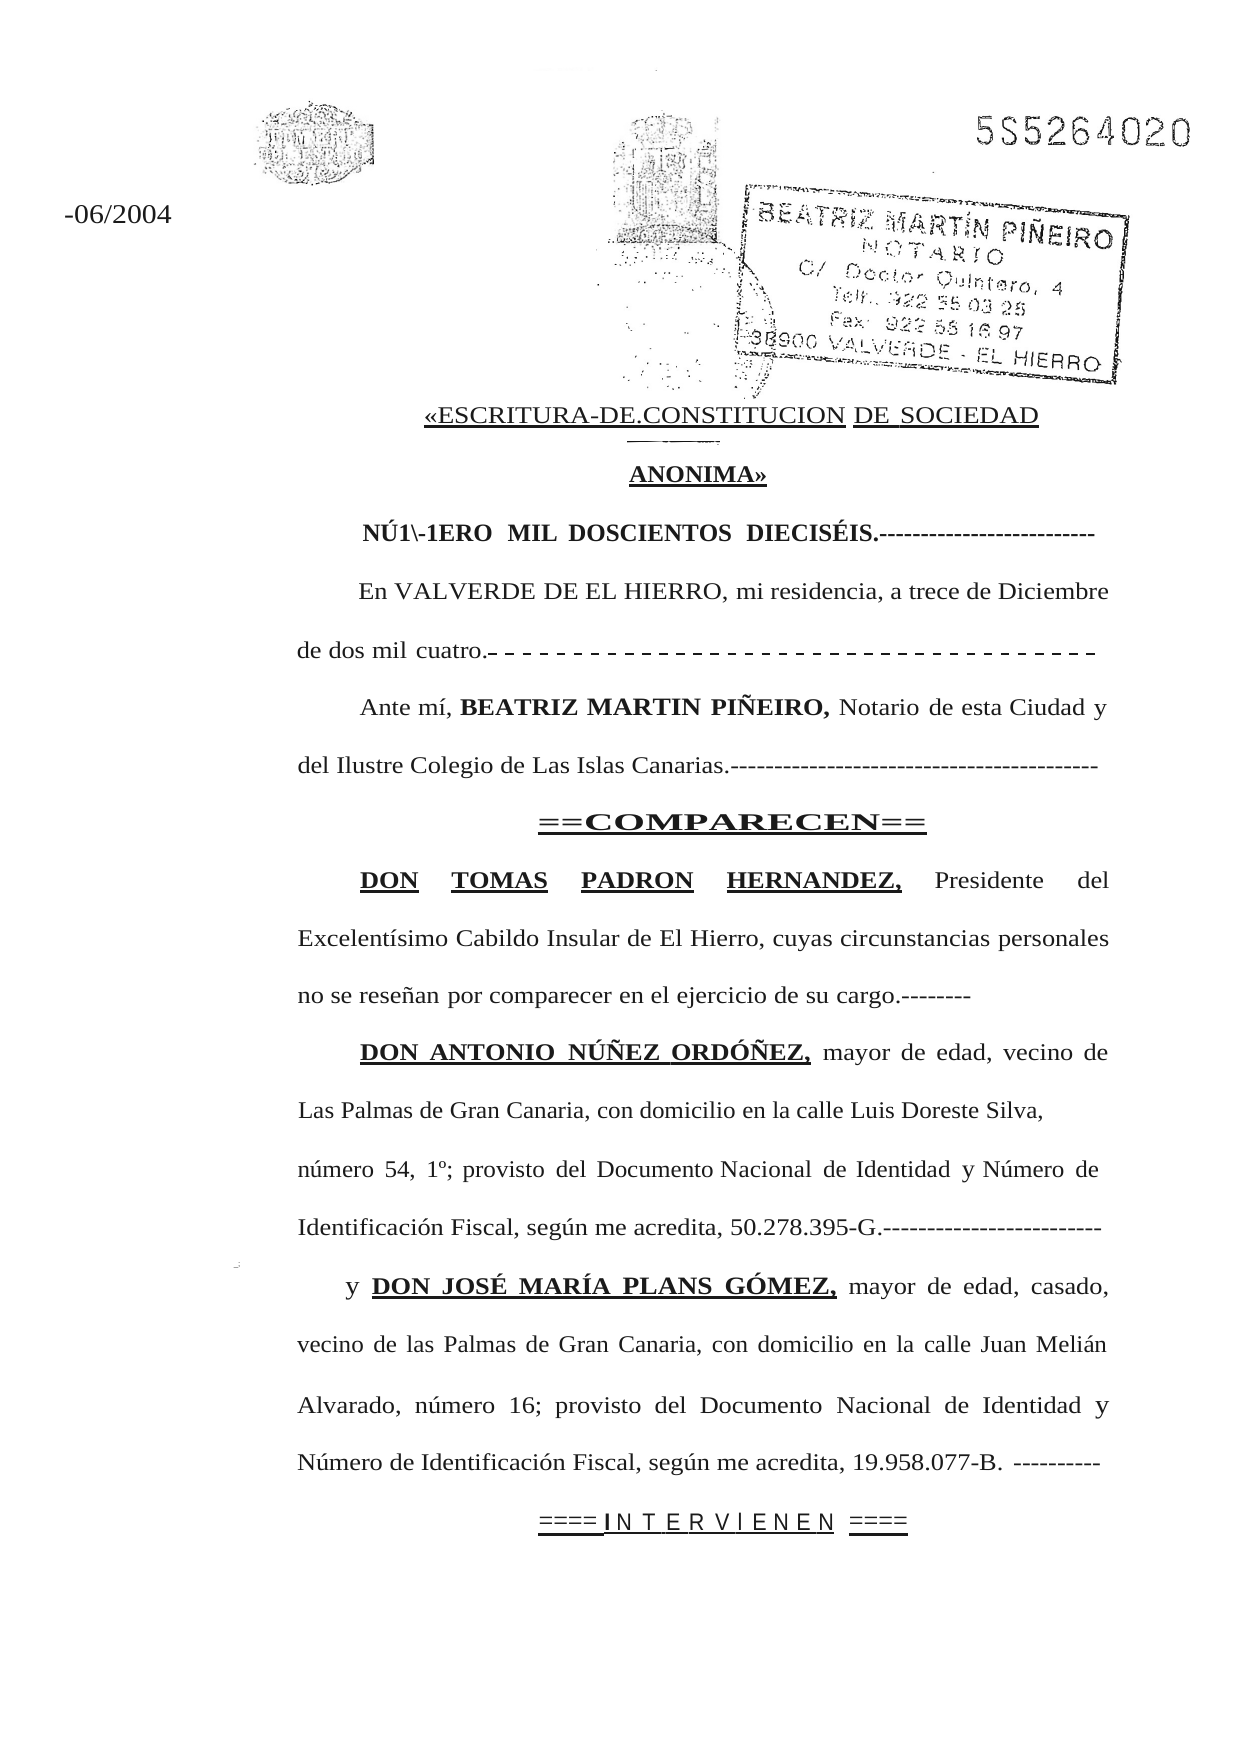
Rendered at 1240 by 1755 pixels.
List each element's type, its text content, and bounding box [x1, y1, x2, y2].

text «ESCRITURA-DE.CONSTITUCION DE SOCIEDAD [422, 401, 1040, 429]
text y DON JOSÉ MARÍA PLANS GÓMEZ, mayor de edad, casado, vecino de las Palmas de Gran Canaria, con domicilio en la calle Juan Melián Alvarado, número 16; provisto del Documento Nacional de Identidad y Número de Identificación Fiscal, según me acredita, 19.958.077-B. ---------- [297, 1270, 1109, 1476]
text Ante mí, BEATRIZ MARTIN PIÑEIRO, Notario de esta Ciudad y [359, 694, 1235, 721]
subtitle NÚ1\-1ERO MIL DOSCIENTOS DIECISÉIS.-------------------------- [360, 518, 1098, 547]
text ==== I N T E R V l E N E N ==== [538, 1505, 1235, 1537]
text Las Palmas de Gran Canaria, con domicilio en la calle Luis Doreste Silva, número 54, 1º; provisto del Documento Nacional de Identidad y Número de [297, 1096, 1109, 1183]
text DON ANTONIO NÚÑEZ ORDÓÑEZ, mayor de edad, vecino de [360, 1038, 1235, 1066]
text DON TOMAS PADRON HERNANDEZ, Presidente del Excelentísimo Cabildo Insular de El Hierro, cuyas circunstancias personales no se reseñan por comparecer en el ejercicio de su cargo.-------- [297, 866, 1109, 1009]
subtitle -06/2004 [64, 198, 177, 229]
text Identificación Fiscal, según me acredita, 50.278.395-G.------------------------- [297, 1214, 1235, 1241]
text ANONIMA» [356, 461, 1040, 488]
text _; [233, 1260, 1235, 1268]
text del Ilustre Colegio de Las Islas Canarias.------------------------------------------ [297, 751, 1235, 778]
text ==COMPARECEN== [537, 808, 1235, 836]
text En VALVERDE DE EL HIERRO, mi residencia, a trece de Diciembre de dos mil cuatro. [297, 577, 1127, 663]
